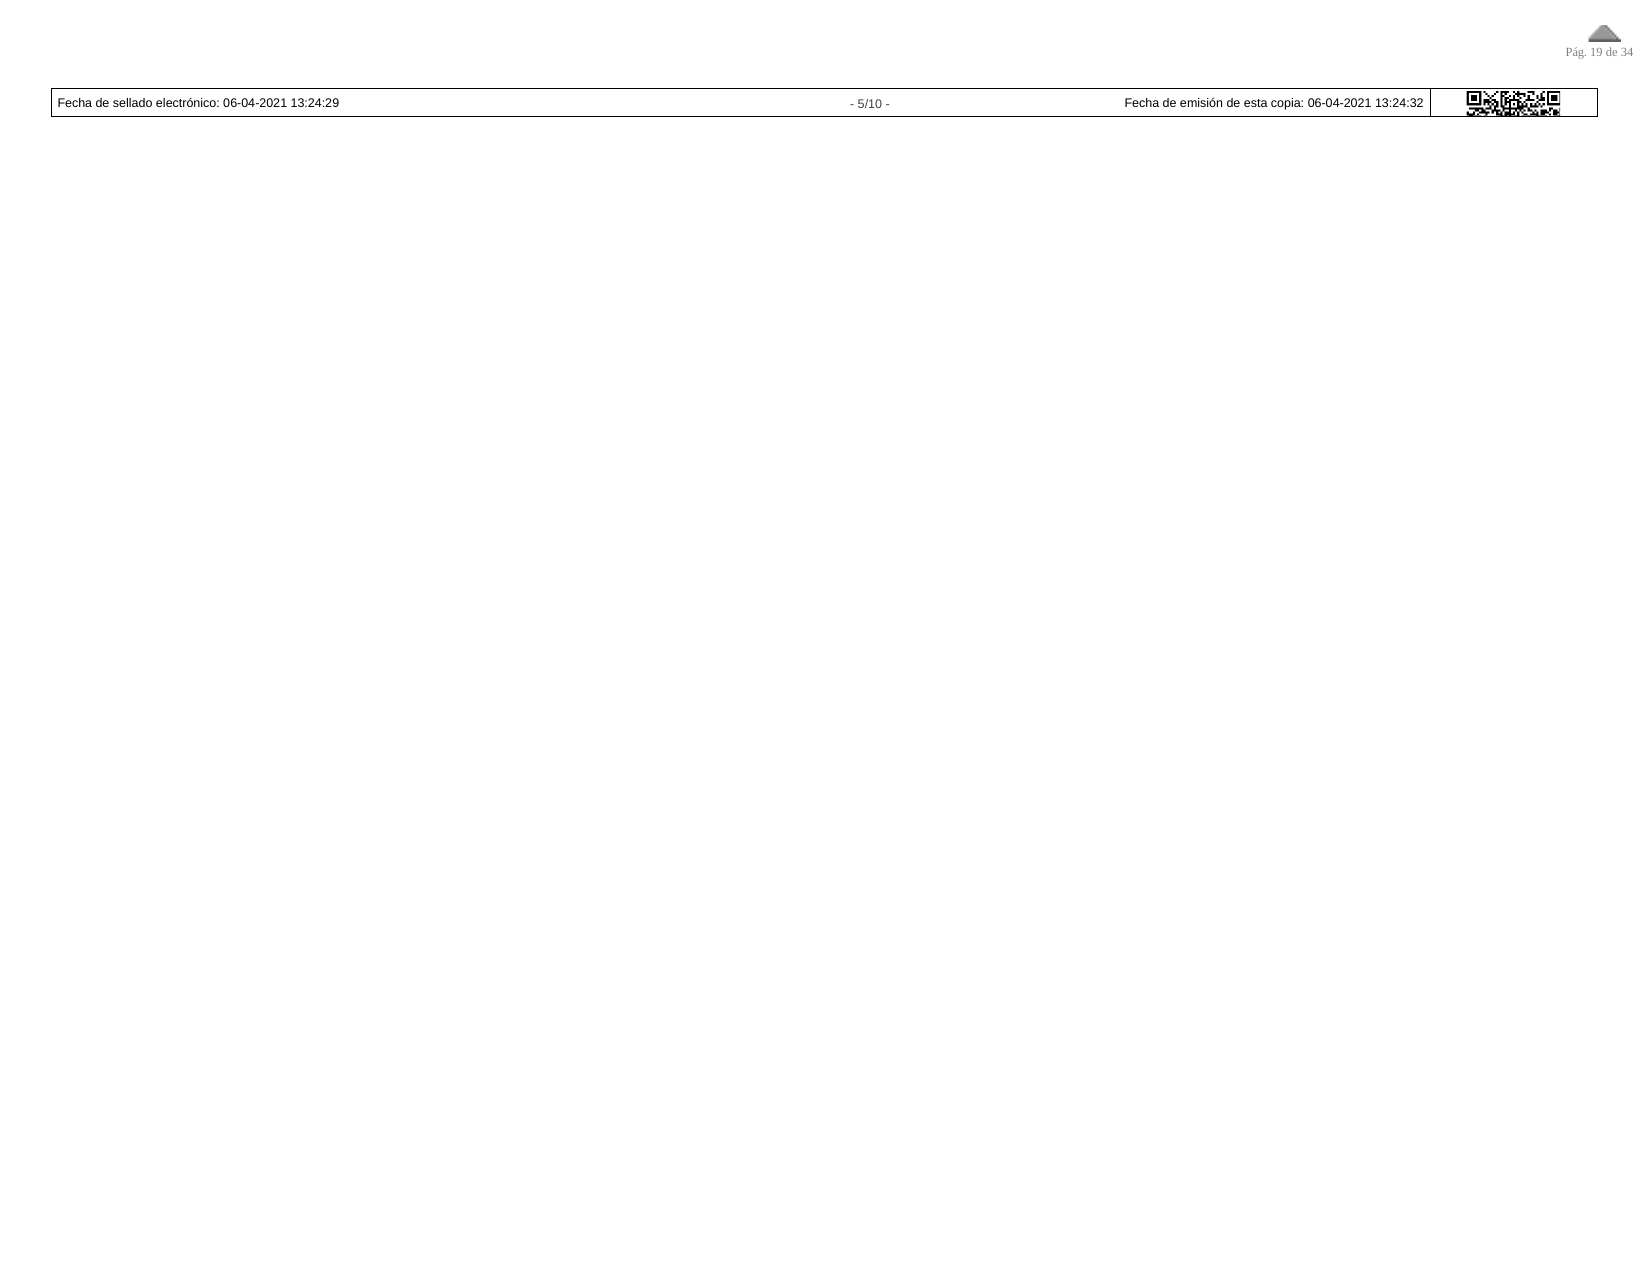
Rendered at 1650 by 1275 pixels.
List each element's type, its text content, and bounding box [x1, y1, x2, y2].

table_header [1431, 89, 1597, 116]
table_cell Fecha de sellado electrónico: 06-04-2021 13:24:29 - 5/10 - Fecha de emisión de esta copia: 06-04-2021 13:24:32 [52, 89, 1430, 116]
